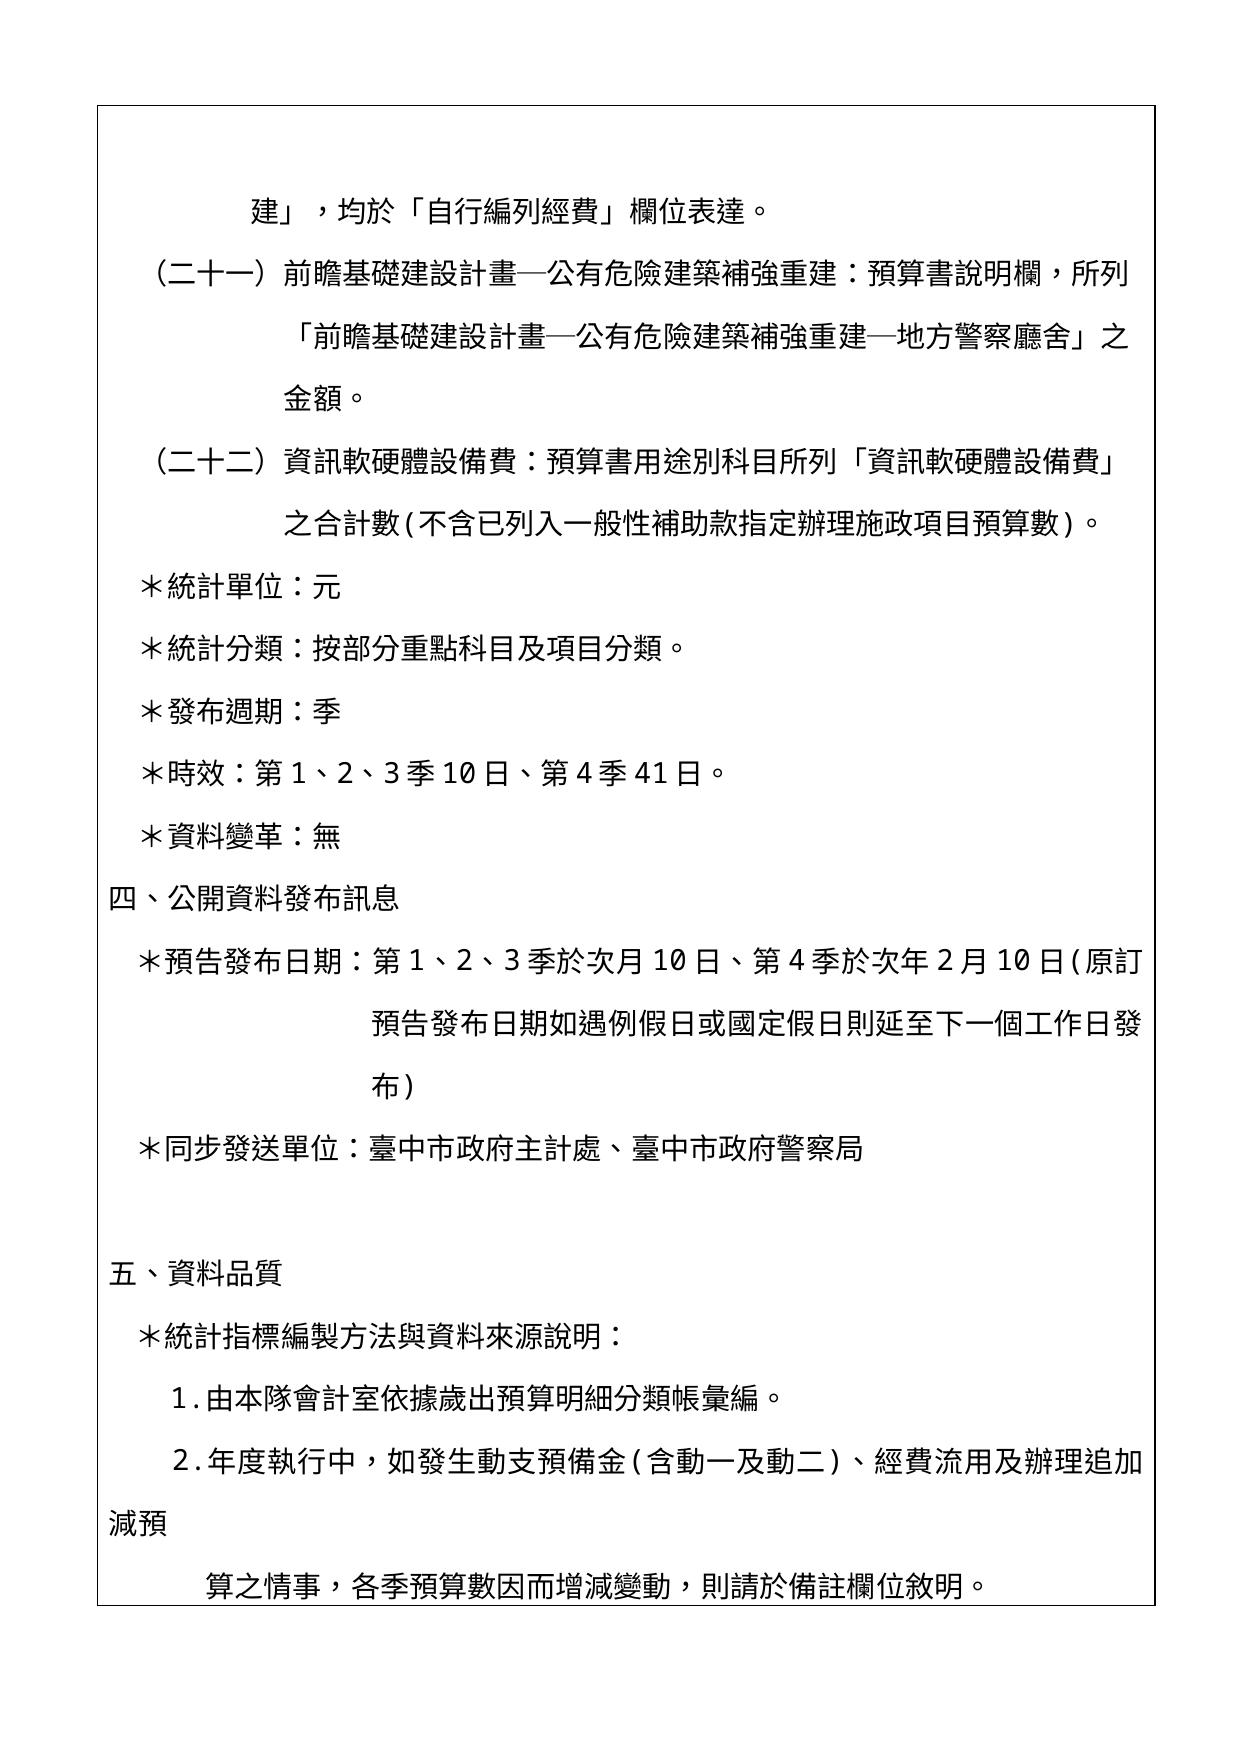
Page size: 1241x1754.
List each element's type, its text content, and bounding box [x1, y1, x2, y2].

table_header 統計資料背景說明 資料種類：各機關共同性統計 資料項目：臺中市政府警察局少年警察隊歳出預算編列暨執行統計 一、發布及編製機關單位 ＊發布機關、單位：臺中市政府警察局少年警察隊會計室 ＊編製單位：臺中市政府警察局少年警察隊會計室 ＊聯絡電話：（04）22583180 ＊傳 真：（04）22583181 ＊電子信箱：tcctom72@tcpb.gov.tw 二、發布形式 口頭： （ ）記者會或說明會 書面： （ ）新聞稿 （P）報表 （ ）書刊，刊名： ＊電子媒體： （P）線上書刊及資料庫，網址：https://govstat.taichung.gov.tw/TCSTAT/Page/kcg01_2.aspx?Mid1=387135000C （ ）磁片 （ ）光碟片 （ ）其他 三、資料範圍、週期及時效 ＊統計地區範圍及對象： 本隊歲出預算編列及執行情形，均為統計對象。 ＊統計標準時間：預算數以全年度預算數為準，執行數以每季累計執行數為準。 ＊統計項目定義： （一）預算數：係指法定預算數（不含統籌科目），惟於填報時，如該年度預算 尚未經議會審議通過，則請以預算案金額填列，俟完成法定預算程序後， 再行更新填列為法定預算數；另於年度中奉准動支第一、二預備金、辦理 經費流用及追加減預算之數額，請與法定預算加總計入。 （二）執行數：請按「季」累計填報，含實支數、暫付數與年度終了保留數之 合計數。 （三）經資門總計=人事經費+業務經費【含業務費、獎補助費(經常門)及第一 預備金】+設備經費【含設備及投資+獎補助費(資本門)】。 （四）道路安全獎勵金：係指年度依據「道路交通違規罰鍰收入分配及運用辦 法」等相關規定核發處理道路交通安全人員之獎勵金。 （五）其他業務獎金：除道安獎金外之其他業務獎勵金。 （六）民眾舉發獎金：民眾提供線索協助破案獎勵金等均屬之。 （七）水電費：預算書用途別科目所列「水電費」之合計數(不含已列入一般性 補助款指定辦理施政項目預算數)。 （八）通訊費：預算書用途別科目所列「通訊費」之合計數(不含已列入一般性 補助款指定辦理施政項目預算數)。 （九）油料：凡預算書「物品」或「油料」用途別科目說明欄，所列油料費用 均屬之(含車輛及機械用油等)。 （十）員警服裝費：凡預算書員警服裝費含員警配件等均屬之（「新式警察制 服換裝經費─警政署補助款」納入預算部分另行列示）。 （十一）刑事辦案費：偵辦刑事案件所需費用等均屬之。 （十二）調閱刑案通聯費用：調閱刑案通聯所需費用等均屬之。 （十三）尿液檢驗費：毒品尿液檢驗所需費用等均屬之。 （十四）房屋建築養護費：預算書用途別科目所列「房屋建築養護費」之合計 數。 （十五）車輛及辦公器具養護費：預算書用途別科目所列「車輛及辦公器具養 護費」之合計數。 （十六）設施及機械設備養護費：預算書用途別科目所列「設施及機械設備養 護費」之合計數(不含已列入一般性補助款指定辦理施政項目預算數)。 （十七）一般性補助款指定辦理施政項目：係行政院主計總處核列各縣市(含直 轄市)政府警察機關基本設施補助款指定辦理施政項目之金額。 （十八）重要路口監視系統及行動載具：預算書說明欄，所列之金額扣除「一般性補助款指定辦理施政項目」，均於「自行編列經費」欄位表達。 （十九）汰換使用年限警車：預算書說明欄，所列之金額扣除「一般性補助款指定辦理施政項目」，均於「自行編列經費」欄位表達。 (二十) 整建警察辦公廳舍：預算書說明欄，所列之金額扣除「一般性補助款指定辦理施政項目」及「前瞻基礎建設計畫─公有危險建築補強重建」，均於「自行編列經費」欄位表達。 （二十一）前瞻基礎建設計畫─公有危險建築補強重建：預算書說明欄，所列「前瞻基礎建設計畫─公有危險建築補強重建─地方警察廳舍」之金額。 （二十二）資訊軟硬體設備費：預算書用途別科目所列「資訊軟硬體設備費」之合計數(不含已列入一般性補助款指定辦理施政項目預算數)。 ＊統計單位：元 ＊統計分類：按部分重點科目及項目分類。 ＊發布週期：季 ＊時效：第1、2、3季10日、第4季41日。 ＊資料變革：無 四、公開資料發布訊息 ＊預告發布日期：第1、2、3季於次月10日、第4季於次年2月10日(原訂預告發布日期如遇例假日或國定假日則延至下一個工作日發布) ＊同步發送單位：臺中市政府主計處、臺中市政府警察局 五、資料品質 ＊統計指標編製方法與資料來源說明： 1.由本隊會計室依據歲出預算明細分類帳彙編。 2.年度執行中，如發生動支預備金(含動一及動二)、經費流用及辦理追加減預 算之情事，各季預算數因而增減變動，則請於備註欄位敘明。 ＊統計資料交叉查核及確保資料合理性之機制：總計＝各項編制類別加總。 六、須注意及預定改變之事項：*30910-02-01-3 七、其他事項：無 [98, 106, 1154, 1605]
